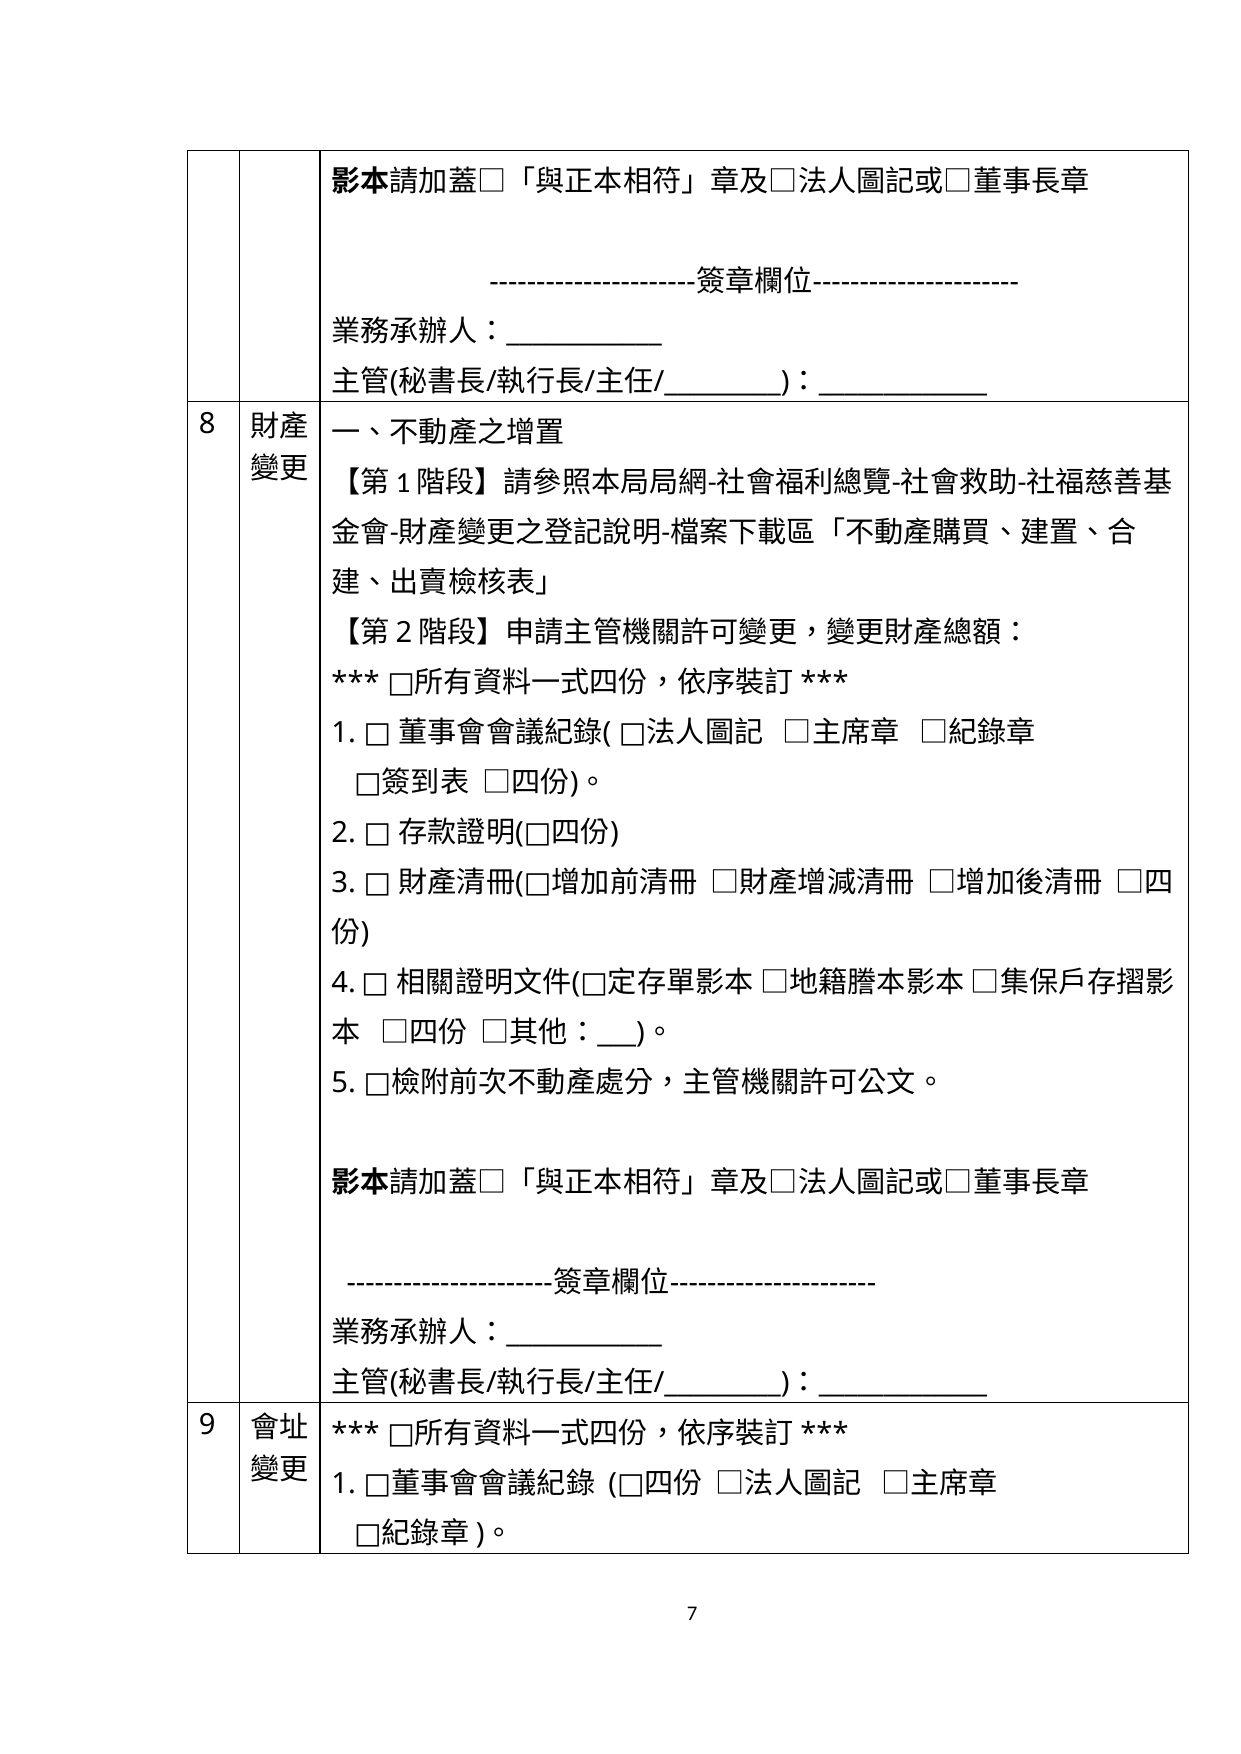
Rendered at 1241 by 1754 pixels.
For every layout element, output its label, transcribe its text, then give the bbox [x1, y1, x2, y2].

table_cell 會址變更 [240, 1403, 319, 1553]
table_cell *** □所有資料一式四份，依序裝訂 *** 1. □董事會會議紀錄 (□四份 □法人圖記 □主席章 □紀錄章 )。 [321, 1403, 1188, 1553]
table_cell [240, 151, 319, 401]
table_cell 財產變更 [240, 402, 319, 1402]
table_cell 8 [188, 402, 239, 1402]
table_cell [188, 151, 239, 401]
table_cell 9 [188, 1403, 239, 1553]
table_cell 影本請加蓋□「與正本相符」章及□法人圖記或□董事長章 ----------------------簽章欄位---------------------- 業務承辦人：____________ 主管(秘書長/執行長/主任/_________)：_____________ [321, 151, 1188, 401]
table_cell 一、不動產之增置 【第1階段】請參照本局局網-社會福利總覽-社會救助-社福慈善基金會-財產變更之登記說明-檔案下載區「不動產購買、建置、合建、出賣檢核表」 【第2階段】申請主管機關許可變更，變更財產總額： *** □所有資料一式四份，依序裝訂 *** 1. □ 董事會會議紀錄( □法人圖記 □主席章 □紀錄章 □簽到表 □四份)。 2. □ 存款證明(□四份) 3. □ 財產清冊(□增加前清冊 □財產增減清冊 □增加後清冊 □四份) 4. □ 相關證明文件(□定存單影本 □地籍謄本影本 □集保戶存摺影本 □四份 □其他：_­­­__)。 5. □檢附前次不動產處分，主管機關許可公文。 影本請加蓋□「與正本相符」章及□法人圖記或□董事長章 ----------------------簽章欄位---------------------- 業務承辦人：____________ 主管(秘書長/執行長/主任/_________)：_____________ [321, 402, 1188, 1402]
